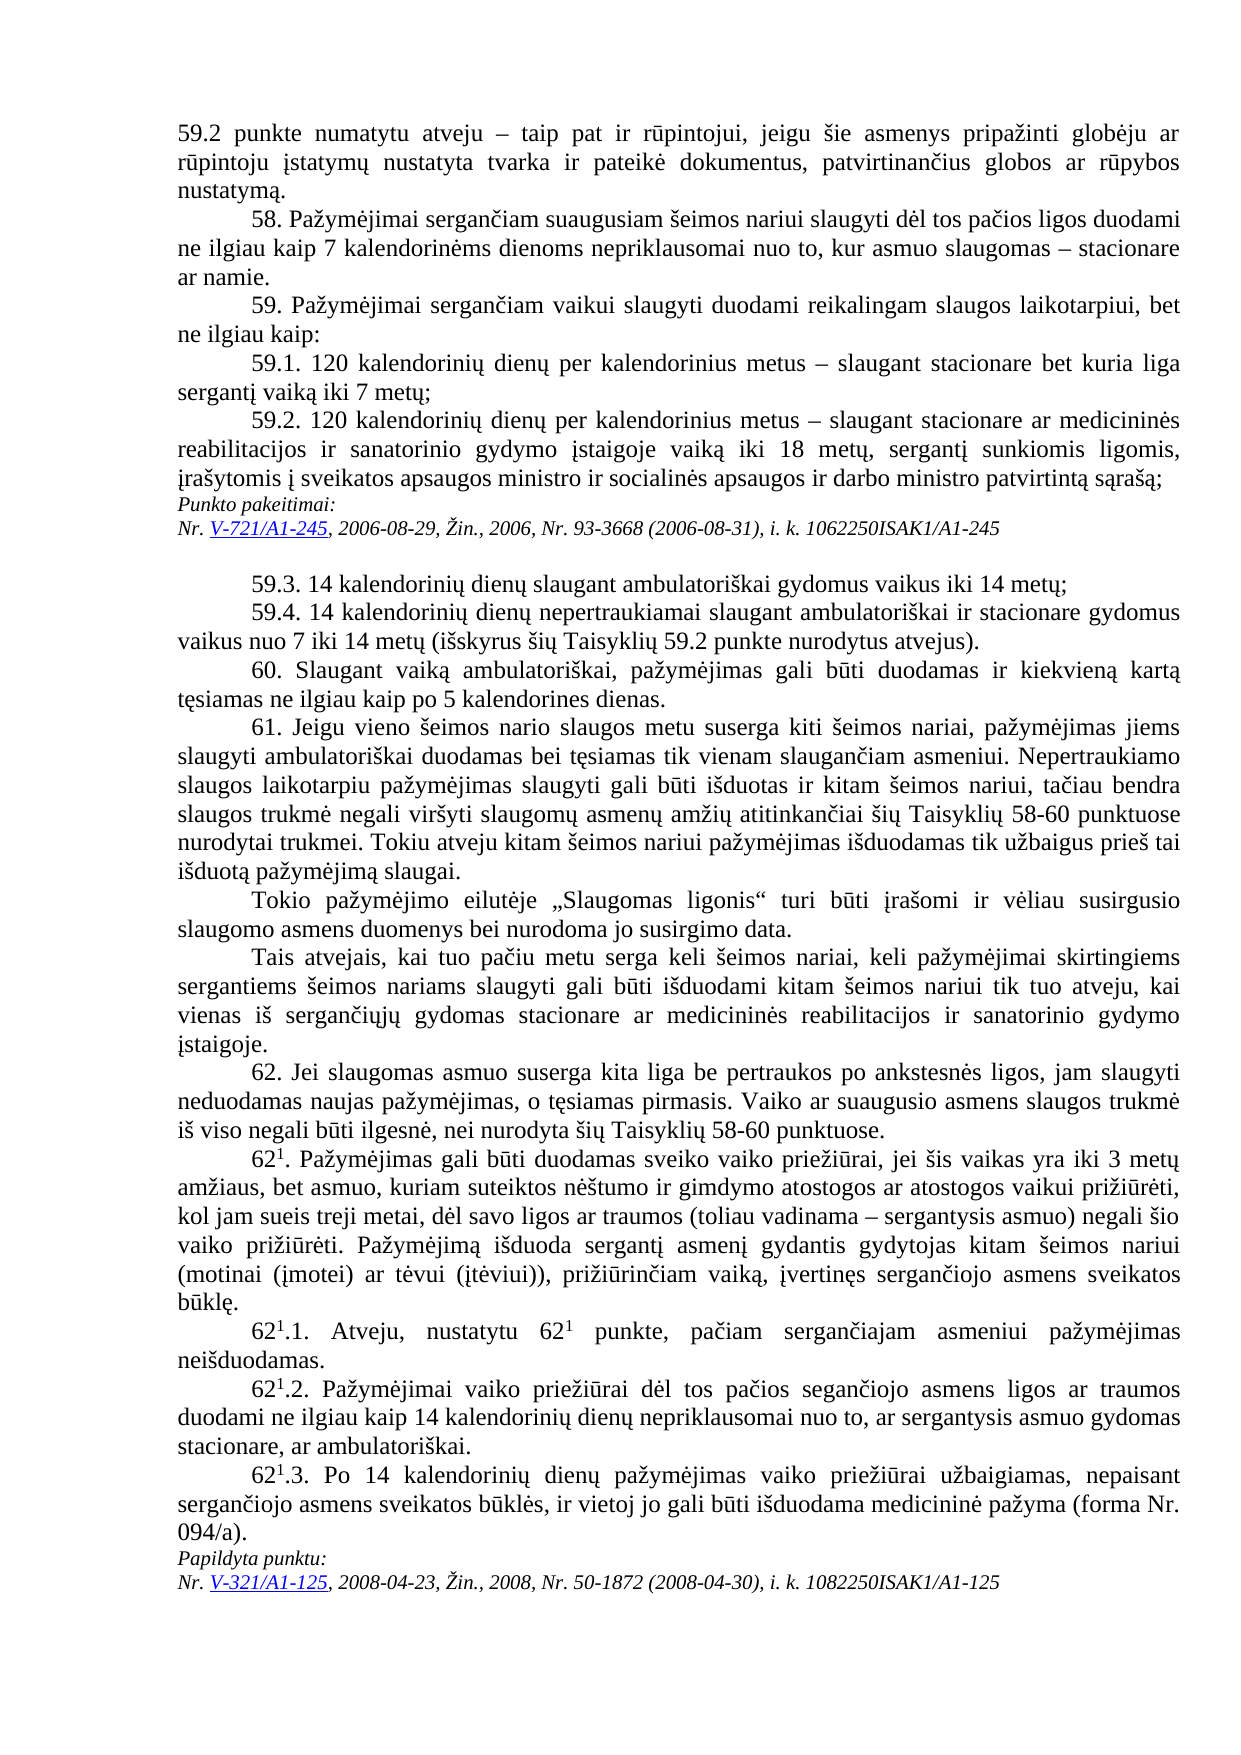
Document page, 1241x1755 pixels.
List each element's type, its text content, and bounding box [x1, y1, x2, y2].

text 59.2 punkte numatytu atveju – taip pat ir rūpintojui, jeigu šie asmenys pripažinti globėju ar rūpintoju įstatymų nustatyta tvarka ir pateikė dokumentus, patvirtinančius globos ar rūpybos nustatymą. [177, 118, 1181, 204]
text 621.2. Pažymėjimai vaiko priežiūrai dėl tos pačios segančiojo asmens ligos ar traumos duodami ne ilgiau kaip 14 kalendorinių dienų nepriklausomai nuo to, ar sergantysis asmuo gydomas stacionare, ar ambulatoriškai. [177, 1374, 1181, 1460]
text 61. Jeigu vieno šeimos nario slaugos metu suserga kiti šeimos nariai, pažymėjimas jiems slaugyti ambulatoriškai duodamas bei tęsiamas tik vienam slaugančiam asmeniui. Nepertraukiamo slaugos laikotarpiu pažymėjimas slaugyti gali būti išduotas ir kitam šeimos nariui, tačiau bendra slaugos trukmė negali viršyti slaugomų asmenų amžių atitinkančiai šių Taisyklių 58-60 punktuose nurodytai trukmei. Tokiu atveju kitam šeimos nariui pažymėjimas išduodamas tik užbaigus prieš tai išduotą pažymėjimą slaugai. [177, 712, 1181, 885]
text 59. Pažymėjimai sergančiam vaikui slaugyti duodami reikalingam slaugos laikotarpiui, bet ne ilgiau kaip: [177, 291, 1181, 348]
text 59.2. 120 kalendorinių dienų per kalendorinius metus – slaugant stacionare ar medicininės reabilitacijos ir sanatorinio gydymo įstaigoje vaiką iki 18 metų, sergantį sunkiomis ligomis, įrašytomis į sveikatos apsaugos ministro ir socialinės apsaugos ir darbo ministro patvirtintą sąrašą; [177, 406, 1181, 492]
text 621.3. Po 14 kalendorinių dienų pažymėjimas vaiko priežiūrai užbaigiamas, nepaisant sergančiojo asmens sveikatos būklės, ir vietoj jo gali būti išduodama medicininė pažyma (forma Nr. 094/a). [177, 1460, 1181, 1546]
text Nr. V-321/A1-125, 2008-04-23, Žin., 2008, Nr. 50-1872 (2008-04-30), i. k. 1082250ISAK1/A1-125 [177, 1570, 1181, 1594]
text 621. Pažymėjimas gali būti duodamas sveiko vaiko priežiūrai, jei šis vaikas yra iki 3 metų amžiaus, bet asmuo, kuriam suteiktos nėštumo ir gimdymo atostogos ar atostogos vaikui prižiūrėti, kol jam sueis treji metai, dėl savo ligos ar traumos (toliau vadinama – sergantysis asmuo) negali šio vaiko prižiūrėti. Pažymėjimą išduoda sergantį asmenį gydantis gydytojas kitam šeimos nariui (motinai (įmotei) ar tėvui (įtėviui)), prižiūrinčiam vaiką, įvertinęs sergančiojo asmens sveikatos būklę. [177, 1144, 1181, 1316]
text 59.4. 14 kalendorinių dienų nepertraukiamai slaugant ambulatoriškai ir stacionare gydomus vaikus nuo 7 iki 14 metų (išskyrus šių Taisyklių 59.2 punkte nurodytus atvejus). [177, 597, 1181, 655]
text 60. Slaugant vaiką ambulatoriškai, pažymėjimas gali būti duodamas ir kiekvieną kartą tęsiamas ne ilgiau kaip po 5 kalendorines dienas. [177, 655, 1181, 712]
text Punkto pakeitimai: [177, 492, 1181, 516]
text 621.1. Atveju, nustatytu 621 punkte, pačiam sergančiajam asmeniui pažymėjimas neišduodamas. [177, 1316, 1181, 1374]
text 58. Pažymėjimai sergančiam suaugusiam šeimos nariui slaugyti dėl tos pačios ligos duodami ne ilgiau kaip 7 kalendorinėms dienoms nepriklausomai nuo to, kur asmuo slaugomas – stacionare ar namie. [177, 204, 1181, 291]
text 59.1. 120 kalendorinių dienų per kalendorinius metus – slaugant stacionare bet kuria liga sergantį vaiką iki 7 metų; [177, 348, 1181, 406]
text Tais atvejais, kai tuo pačiu metu serga keli šeimos nariai, keli pažymėjimai skirtingiems sergantiems šeimos nariams slaugyti gali būti išduodami kitam šeimos nariui tik tuo atveju, kai vienas iš sergančiųjų gydomas stacionare ar medicininės reabilitacijos ir sanatorinio gydymo įstaigoje. [177, 942, 1181, 1057]
text Papildyta punktu: [177, 1546, 1181, 1570]
text Tokio pažymėjimo eilutėje „Slaugomas ligonis“ turi būti įrašomi ir vėliau susirgusio slaugomo asmens duomenys bei nurodoma jo susirgimo data. [177, 885, 1181, 942]
text 62. Jei slaugomas asmuo suserga kita liga be pertraukos po ankstesnės ligos, jam slaugyti neduodamas naujas pažymėjimas, o tęsiamas pirmasis. Vaiko ar suaugusio asmens slaugos trukmė iš viso negali būti ilgesnė, nei nurodyta šių Taisyklių 58-60 punktuose. [177, 1057, 1181, 1144]
text 59.3. 14 kalendorinių dienų slaugant ambulatoriškai gydomus vaikus iki 14 metų; [177, 569, 1181, 597]
text Nr. V-721/A1-245, 2006-08-29, Žin., 2006, Nr. 93-3668 (2006-08-31), i. k. 1062250ISAK1/A1-245 [177, 516, 1181, 540]
